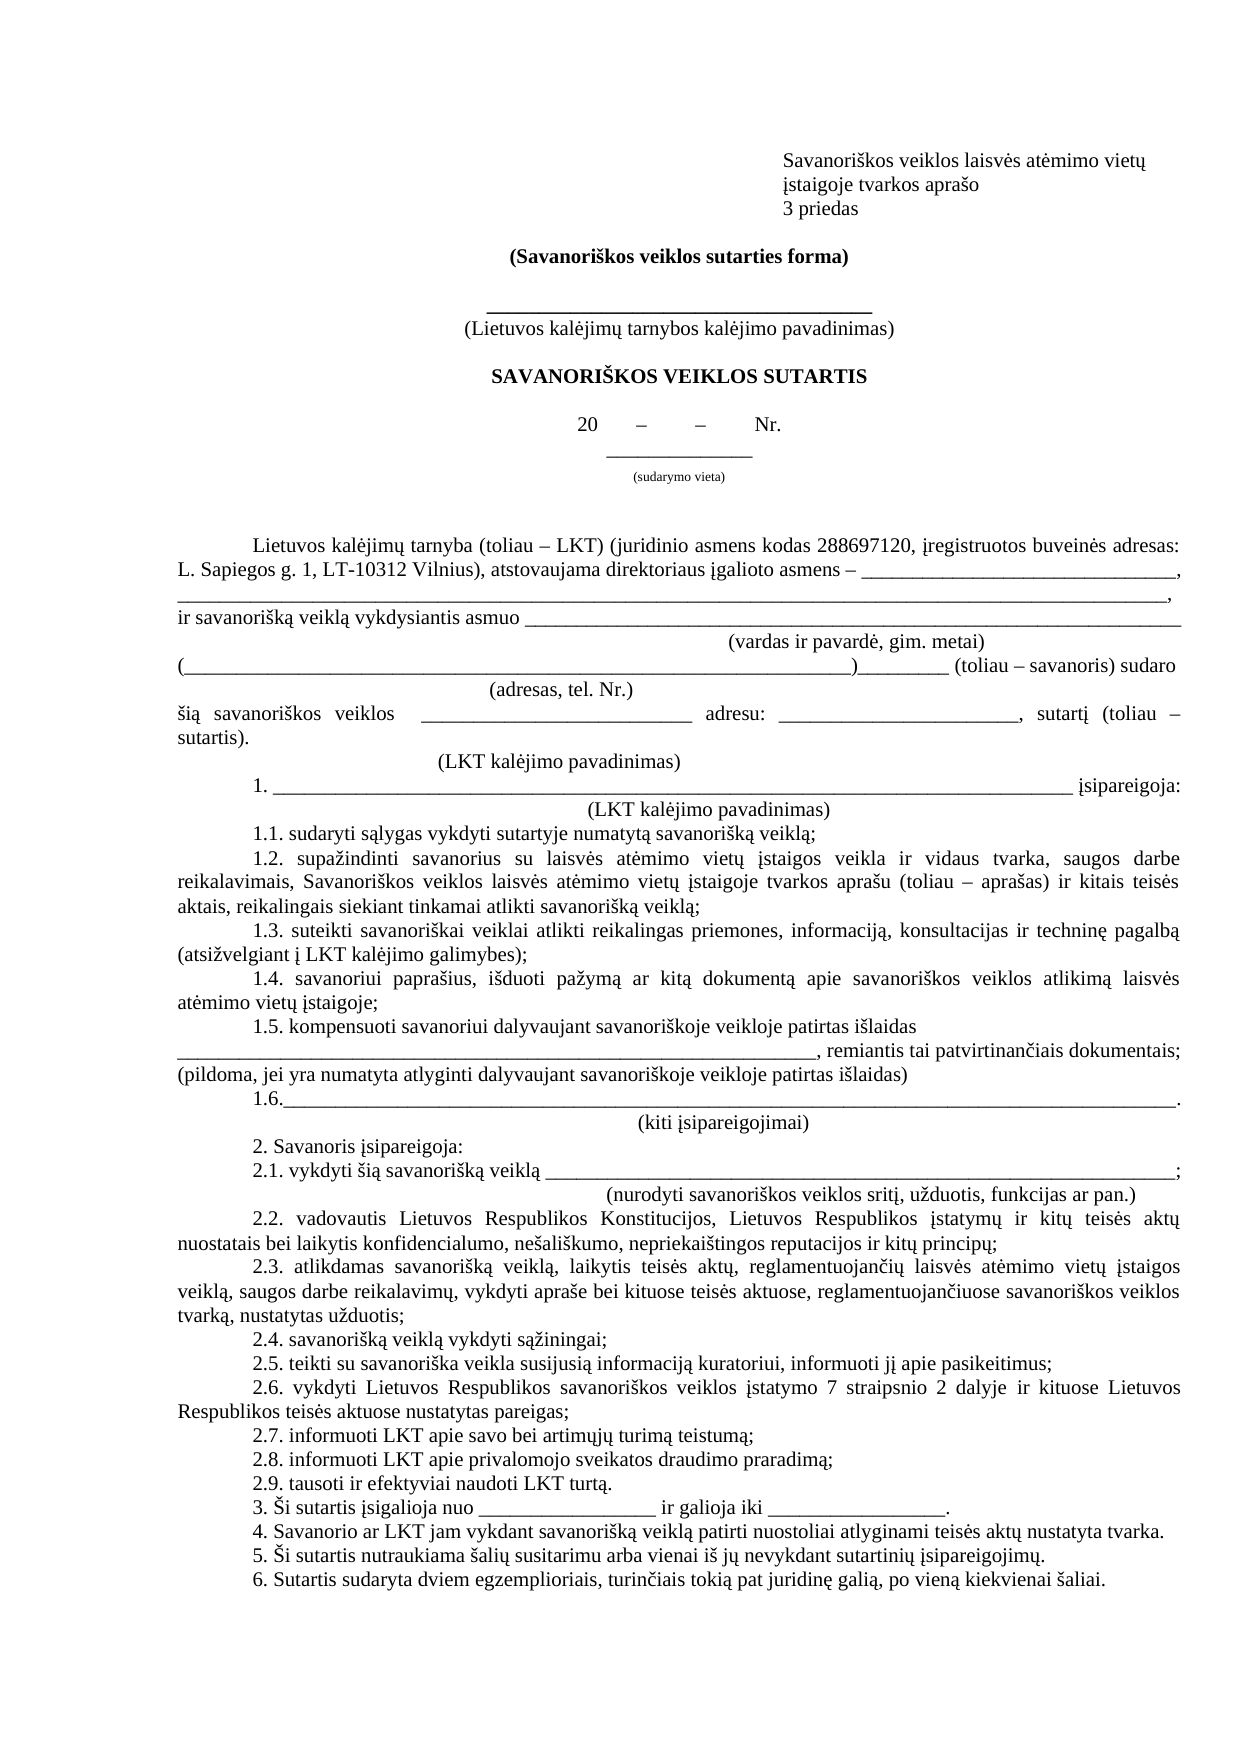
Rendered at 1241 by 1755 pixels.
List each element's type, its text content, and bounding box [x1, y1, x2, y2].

text 2.7. informuoti LKT apie savo bei artimųjų turimą teistumą; [177, 1423, 1181, 1447]
text (LKT kalėjimo pavadinimas) [177, 797, 1181, 821]
text (Lietuvos kalėjimų tarnybos kalėjimo pavadinimas) [177, 316, 1181, 340]
text 2.2. vadovautis Lietuvos Respublikos Konstitucijos, Lietuvos Respublikos įstatymų ir kitų teisės aktų nuostatais bei laikytis konfidencialumo, nešališkumo, nepriekaištingos reputacijos ir kitų principų; [177, 1206, 1181, 1254]
text 3. Ši sutartis įsigalioja nuo _________________ ir galioja iki _________________. [177, 1495, 1181, 1519]
text 1.1. sudaryti sąlygas vykdyti sutartyje numatytą savanorišką veiklą; [177, 821, 1181, 845]
text 1. įsipareigoja: [177, 773, 1181, 797]
text (adresas, tel. Nr.) [177, 677, 1181, 701]
text šią savanoriškos veiklos __________________________ adresu: _______________________, sutartį (toliau – sutartis). [177, 701, 1181, 749]
text 2.4. savanorišką veiklą vykdyti sąžiningai; [177, 1327, 1181, 1351]
text 2.8. informuoti LKT apie privalomojo sveikatos draudimo praradimą; [177, 1447, 1181, 1471]
text 6. Sutartis sudaryta dviem egzemplioriais, turinčiais tokią pat juridinę galią, po vieną kiekvienai šaliai. [177, 1567, 1181, 1591]
text SAVANORIŠKOS VEIKLOS SUTARTIS [177, 364, 1181, 388]
text (LKT kalėjimo pavadinimas) [177, 749, 1181, 773]
text Lietuvos kalėjimų tarnyba (toliau – LKT) (juridinio asmens kodas 288697120, įregistruotos buveinės adresas: L. Sapiegos g. 1, LT-10312 Vilnius), atstovaujama direktoriaus įgalioto asmens – , [177, 533, 1181, 581]
text (sudarymo vieta) [177, 460, 1181, 484]
text (________________________________________________________________) (toliau – savanoris) sudaro [177, 653, 1181, 677]
text 1.2. supažindinti savanorius su laisvės atėmimo vietų įstaigos veikla ir vidaus tvarka, saugos darbe reikalavimais, Savanoriškos veiklos laisvės atėmimo vietų įstaigoje tvarkos aprašu (toliau – aprašas) ir kitais teisės aktais, reikalingais siekiant tinkamai atlikti savanorišką veiklą; [177, 845, 1181, 918]
text 2.1. vykdyti šią savanorišką veiklą ; [177, 1158, 1181, 1182]
text 2.9. tausoti ir efektyviai naudoti LKT turtą. [177, 1471, 1181, 1495]
text (kiti įsipareigojimai) [177, 1110, 1181, 1134]
text 1.4. savanoriui paprašius, išduoti pažymą ar kitą dokumentą apie savanoriškos veiklos atlikimą laisvės atėmimo vietų įstaigoje; [177, 966, 1181, 1014]
text 1.5. kompensuoti savanoriui dalyvaujant savanoriškoje veikloje patirtas išlaidas [177, 1014, 1181, 1038]
text (pildoma, jei yra numatyta atlyginti dalyvaujant savanoriškoje veikloje patirtas išlaidas) [177, 1062, 1181, 1086]
text 1.3. suteikti savanoriškai veiklai atlikti reikalingas priemones, informaciją, konsultacijas ir techninę pagalbą (atsižvelgiant į LKT kalėjimo galimybes); [177, 918, 1181, 966]
text 2.6. vykdyti Lietuvos Respublikos savanoriškos veiklos įstatymo 7 straipsnio 2 dalyje ir kituose Lietuvos Respublikos teisės aktuose nustatytas pareigas; [177, 1375, 1181, 1423]
text 4. Savanorio ar LKT jam vykdant savanorišką veiklą patirti nuostoliai atlyginami teisės aktų nustatyta tvarka. [177, 1519, 1181, 1543]
text 1.6. . [177, 1086, 1181, 1110]
text 2. Savanoris įsipareigoja: [177, 1134, 1181, 1158]
text Savanoriškos veiklos laisvės atėmimo vietų [783, 148, 1181, 172]
text (nurodyti savanoriškos veiklos sritį, užduotis, funkcijas ar pan.) [177, 1182, 1181, 1206]
text _______________________________________________________________________________________________, [177, 581, 1181, 605]
text 5. Ši sutartis nutraukiama šalių susitarimu arba vienai iš jų nevykdant sutartinių įsipareigojimų. [177, 1543, 1181, 1567]
text 20 – – Nr. [177, 412, 1181, 436]
text 2.5. teikti su savanoriška veikla susijusią informaciją kuratoriui, informuoti jį apie pasikeitimus; [177, 1351, 1181, 1375]
text (Savanoriškos veiklos sutarties forma) [177, 244, 1181, 268]
text ______________ [177, 436, 1181, 460]
text 3 priedas [783, 196, 1181, 220]
text , remiantis tai patvirtinančiais dokumentais; [177, 1038, 1181, 1062]
text įstaigoje tvarkos aprašo [783, 172, 1181, 196]
text (vardas ir pavardė, gim. metai) [252, 629, 1181, 653]
text _____________________________________ [177, 292, 1181, 316]
text ir savanorišką veiklą vykdysiantis asmuo [177, 605, 1181, 629]
text 2.3. atlikdamas savanorišką veiklą, laikytis teisės aktų, reglamentuojančių laisvės atėmimo vietų įstaigos veiklą, saugos darbe reikalavimų, vykdyti apraše bei kituose teisės aktuose, reglamentuojančiuose savanoriškos veiklos tvarką, nustatytas užduotis; [177, 1254, 1181, 1327]
